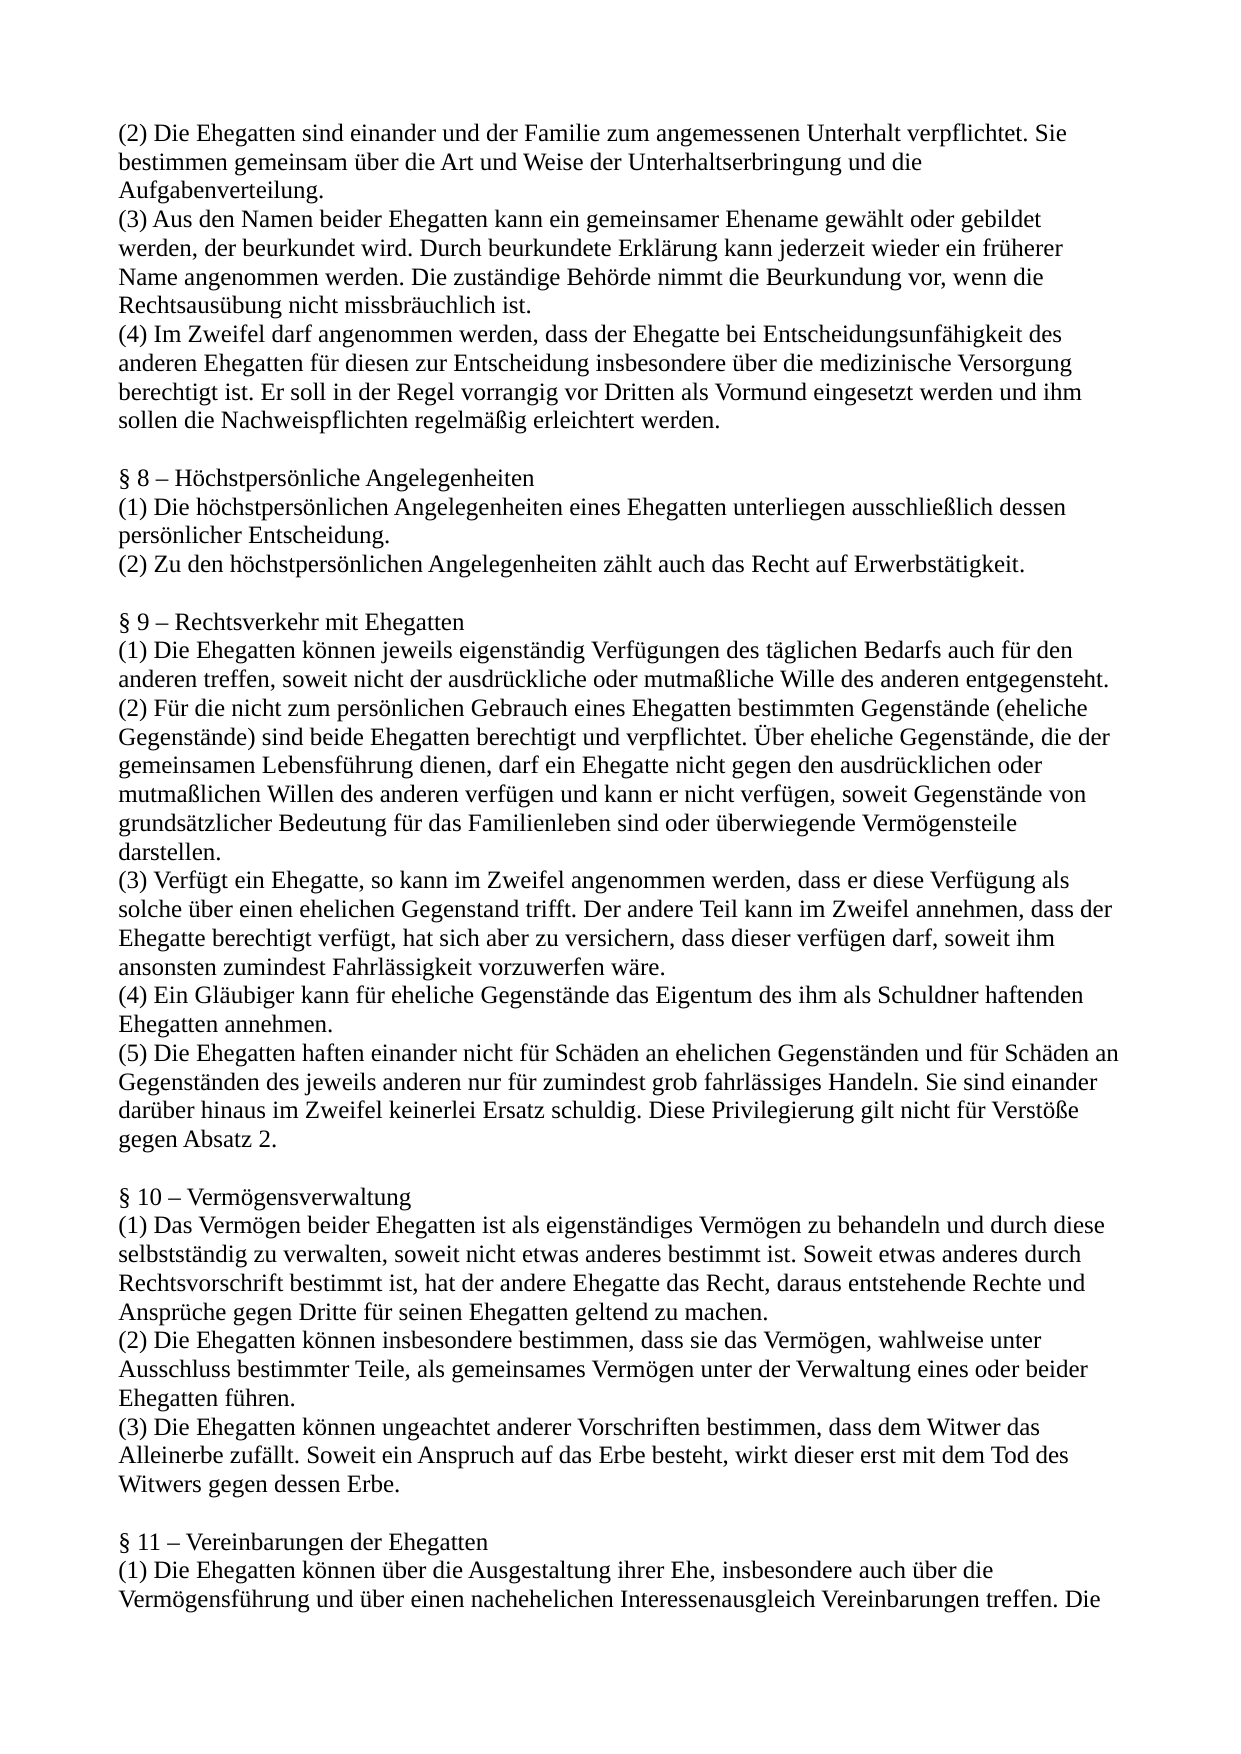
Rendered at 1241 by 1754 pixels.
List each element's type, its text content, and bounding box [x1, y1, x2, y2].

text (2) Die Ehegatten sind einander und der Familie zum angemessenen Unterhalt verpflichtet. Sie bestimmen gemeinsam über die Art und Weise der Unterhaltserbringung und die Aufgabenverteilung. (3) Aus den Namen beider Ehegatten kann ein gemeinsamer Ehename gewählt oder gebildet werden, der beurkundet wird. Durch beurkundete Erklärung kann jederzeit wieder ein früherer Name angenommen werden. Die zuständige Behörde nimmt die Beurkundung vor, wenn die Rechtsausübung nicht missbräuchlich ist. (4) Im Zweifel darf angenommen werden, dass der Ehegatte bei Entscheidungsunfähigkeit des anderen Ehegatten für diesen zur Entscheidung insbesondere über die medizinische Versorgung berechtigt ist. Er soll in der Regel vorrangig vor Dritten als Vormund eingesetzt werden und ihm sollen die Nachweispflichten regelmäßig erleichtert werden. [118, 118, 1122, 434]
text § 10 – Vermögensverwaltung (1) Das Vermögen beider Ehegatten ist als eigenständiges Vermögen zu behandeln und durch diese selbstständig zu verwalten, soweit nicht etwas anderes bestimmt ist. Soweit etwas anderes durch Rechtsvorschrift bestimmt ist, hat der andere Ehegatte das Recht, daraus entstehende Rechte und Ansprüche gegen Dritte für seinen Ehegatten geltend zu machen. (2) Die Ehegatten können insbesondere bestimmen, dass sie das Vermögen, wahlweise unter Ausschluss bestimmter Teile, als gemeinsames Vermögen unter der Verwaltung eines oder beider Ehegatten führen. (3) Die Ehegatten können ungeachtet anderer Vorschriften bestimmen, dass dem Witwer das Alleinerbe zufällt. Soweit ein Anspruch auf das Erbe besteht, wirkt dieser erst mit dem Tod des Witwers gegen dessen Erbe. [118, 1182, 1122, 1498]
text § 9 – Rechtsverkehr mit Ehegatten [118, 607, 1122, 636]
text § 8 – Höchstpersönliche Angelegenheiten (1) Die höchstpersönlichen Angelegenheiten eines Ehegatten unterliegen ausschließlich dessen persönlicher Entscheidung. (2) Zu den höchstpersönlichen Angelegenheiten zählt auch das Recht auf Erwerbstätigkeit. [118, 463, 1122, 578]
text § 11 – Vereinbarungen der Ehegatten (1) Die Ehegatten können über die Ausgestaltung ihrer Ehe, insbesondere auch über die Vermögensführung und über einen nachehelichen Interessenausgleich Vereinbarungen treffen. Die [118, 1527, 1122, 1613]
text (1) Die Ehegatten können jeweils eigenständig Verfügungen des täglichen Bedarfs auch für den anderen treffen, soweit nicht der ausdrückliche oder mutmaßliche Wille des anderen entgegensteht. (2) Für die nicht zum persönlichen Gebrauch eines Ehegatten bestimmten Gegenstände (eheliche Gegenstände) sind beide Ehegatten berechtigt und verpflichtet. Über eheliche Gegenstände, die der gemeinsamen Lebensführung dienen, darf ein Ehegatte nicht gegen den ausdrücklichen oder mutmaßlichen Willen des anderen verfügen und kann er nicht verfügen, soweit Gegenstände von grundsätzlicher Bedeutung für das Familienleben sind oder überwiegende Vermögensteile darstellen. (3) Verfügt ein Ehegatte, so kann im Zweifel angenommen werden, dass er diese Verfügung als solche über einen ehelichen Gegenstand trifft. Der andere Teil kann im Zweifel annehmen, dass der Ehegatte berechtigt verfügt, hat sich aber zu versichern, dass dieser verfügen darf, soweit ihm ansonsten zumindest Fahrlässigkeit vorzuwerfen wäre. (4) Ein Gläubiger kann für eheliche Gegenstände das Eigentum des ihm als Schuldner haftenden Ehegatten annehmen. (5) Die Ehegatten haften einander nicht für Schäden an ehelichen Gegenständen und für Schäden an Gegenständen des jeweils anderen nur für zumindest grob fahrlässiges Handeln. Sie sind einander darüber hinaus im Zweifel keinerlei Ersatz schuldig. Diese Privilegierung gilt nicht für Verstöße gegen Absatz 2. [118, 636, 1122, 1153]
